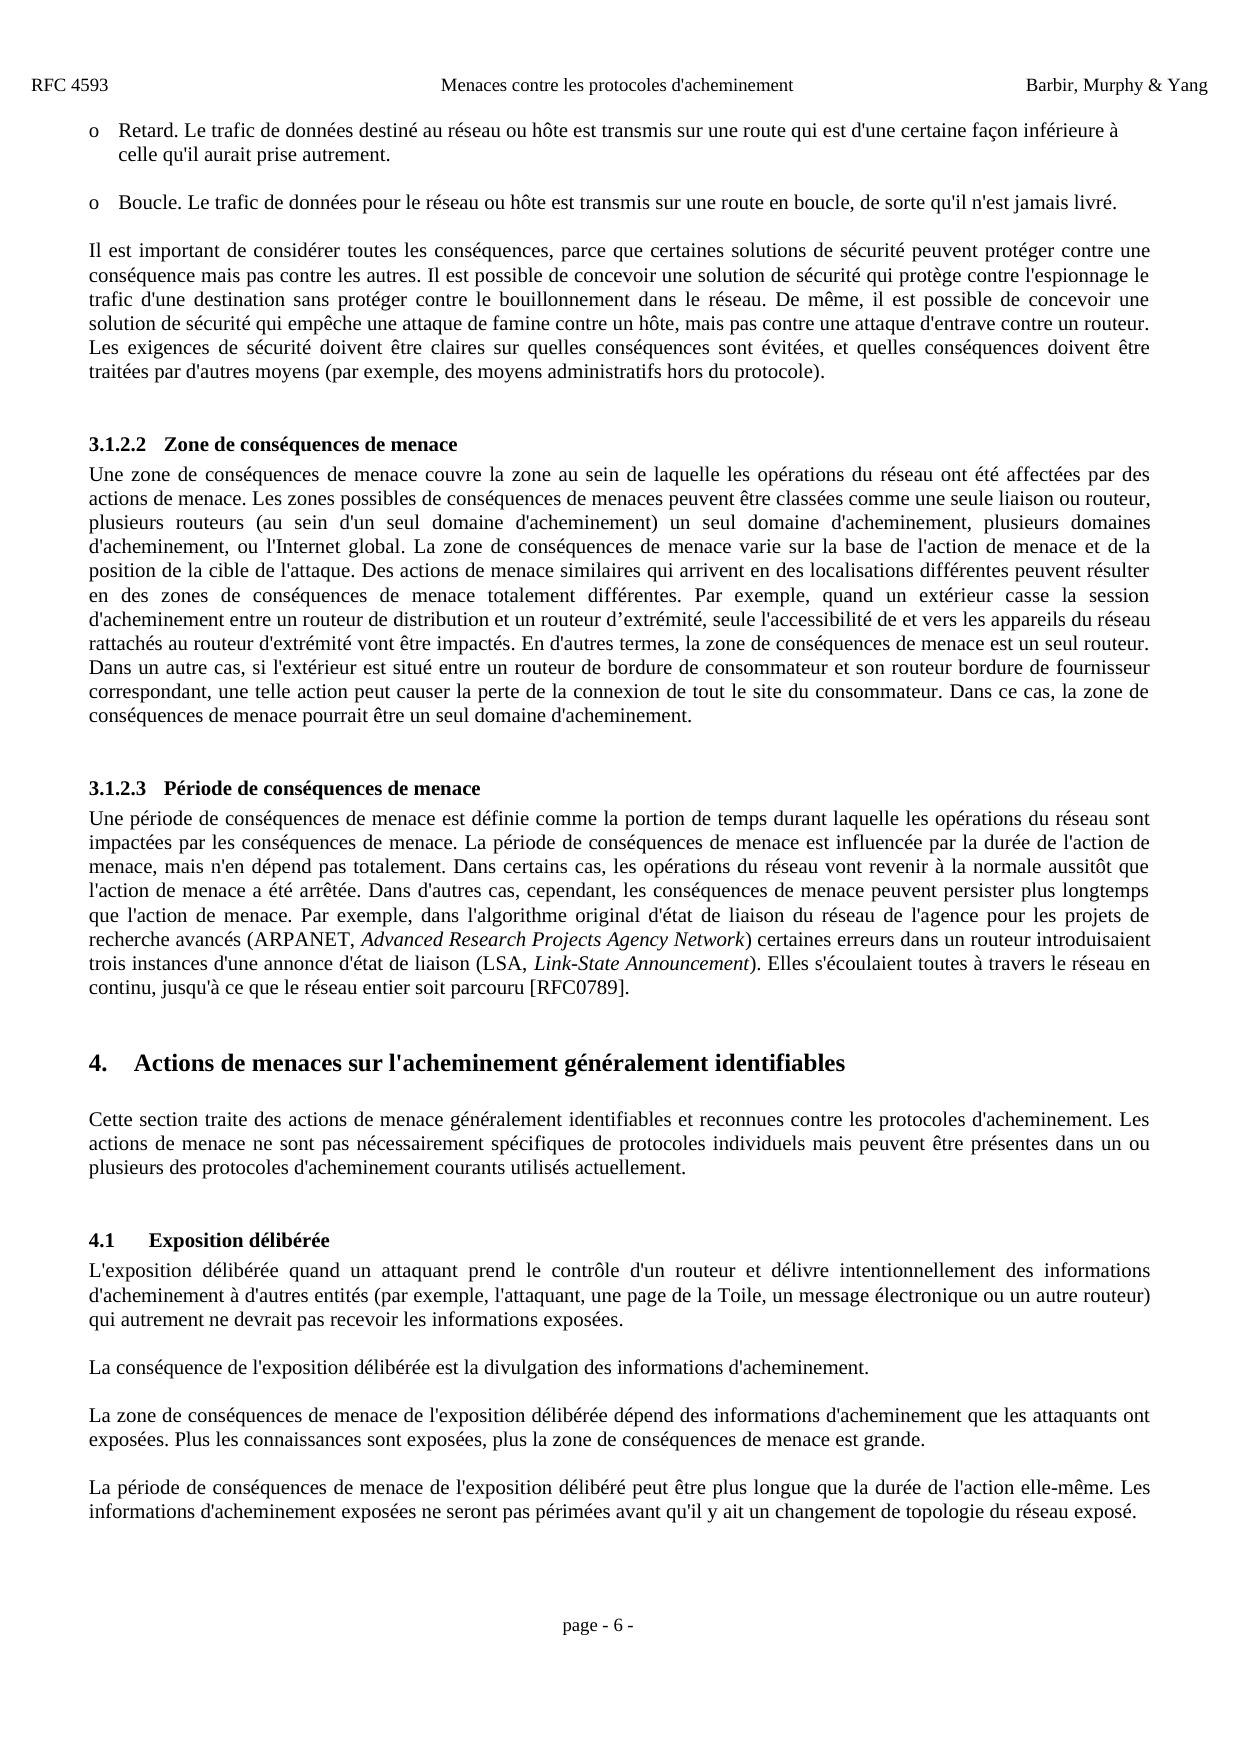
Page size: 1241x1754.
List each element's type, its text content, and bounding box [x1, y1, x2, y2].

subtitle 3.1.2.2 Zone de conséquences de menace [89, 432, 1152, 456]
text L'exposition délibérée quand un attaquant prend le contrôle d'un routeur et délivre intentionnellement des informations d'acheminement à d'autres entités (par exemple, l'attaquant, une page de la Toile, un message électronique ou un autre routeur) qui autrement ne devrait pas recevoir les informations exposées. [89, 1258, 1152, 1331]
text La période de conséquences de menace de l'exposition délibéré peut être plus longue que la durée de l'action elle-même. Les informations d'acheminement exposées ne seront pas périmées avant qu'il y ait un changement de topologie du réseau exposé. [89, 1475, 1152, 1523]
text o Retard. Le trafic de données destiné au réseau ou hôte est transmis sur une route qui est d'une certaine façon inférieure à celle qu'il aurait prise autrement. [89, 118, 1152, 166]
subtitle 4. Actions de menaces sur l'acheminement généralement identifiables [89, 1048, 1152, 1077]
text La zone de conséquences de menace de l'exposition délibérée dépend des informations d'acheminement que les attaquants ont exposées. Plus les connaissances sont exposées, plus la zone de conséquences de menace est grande. [89, 1403, 1152, 1451]
text Une période de conséquences de menace est définie comme la portion de temps durant laquelle les opérations du réseau sont impactées par les conséquences de menace. La période de conséquences de menace est influencée par la durée de l'action de menace, mais n'en dépend pas totalement. Dans certains cas, les opérations du réseau vont revenir à la normale aussitôt que l'action de menace a été arrêtée. Dans d'autres cas, cependant, les conséquences de menace peuvent persister plus longtemps que l'action de menace. Par exemple, dans l'algorithme original d'état de liaison du réseau de l'agence pour les projets de recherche avancés (ARPANET, Advanced Research Projects Agency Network) certaines erreurs dans un routeur introduisaient trois instances d'une annonce d'état de liaison (LSA, Link-State Announcement). Elles s'écoulaient toutes à travers le réseau en continu, jusqu'à ce que le réseau entier soit parcouru [RFC0789]. [89, 806, 1152, 999]
text Il est important de considérer toutes les conséquences, parce que certaines solutions de sécurité peuvent protéger contre une conséquence mais pas contre les autres. Il est possible de concevoir une solution de sécurité qui protège contre l'espionnage le trafic d'une destination sans protéger contre le bouillonnement dans le réseau. De même, il est possible de concevoir une solution de sécurité qui empêche une attaque de famine contre un hôte, mais pas contre une attaque d'entrave contre un routeur. Les exigences de sécurité doivent être claires sur quelles conséquences sont évitées, et quelles conséquences doivent être traitées par d'autres moyens (par exemple, des moyens administratifs hors du protocole). [89, 238, 1152, 383]
text La conséquence de l'exposition délibérée est la divulgation des informations d'acheminement. [89, 1355, 1152, 1379]
text o Boucle. Le trafic de données pour le réseau ou hôte est transmis sur une route en boucle, de sorte qu'il n'est jamais livré. [89, 190, 1152, 214]
subtitle 3.1.2.3 Période de conséquences de menace [89, 776, 1152, 800]
subtitle 4.1 Exposition délibérée [89, 1228, 1152, 1252]
text Cette section traite des actions de menace généralement identifiables et reconnues contre les protocoles d'acheminement. Les actions de menace ne sont pas nécessairement spécifiques de protocoles individuels mais peuvent être présentes dans un ou plusieurs des protocoles d'acheminement courants utilisés actuellement. [89, 1107, 1152, 1179]
text Une zone de conséquences de menace couvre la zone au sein de laquelle les opérations du réseau ont été affectées par des actions de menace. Les zones possibles de conséquences de menaces peuvent être classées comme une seule liaison ou routeur, plusieurs routeurs (au sein d'un seul domaine d'acheminement) un seul domaine d'acheminement, plusieurs domaines d'acheminement, ou l'Internet global. La zone de conséquences de menace varie sur la base de l'action de menace et de la position de la cible de l'attaque. Des actions de menace similaires qui arrivent en des localisations différentes peuvent résulter en des zones de conséquences de menace totalement différentes. Par exemple, quand un extérieur casse la session d'acheminement entre un routeur de distribution et un routeur d’extrémité, seule l'accessibilité de et vers les appareils du réseau rattachés au routeur d'extrémité vont être impactés. En d'autres termes, la zone de conséquences de menace est un seul routeur. Dans un autre cas, si l'extérieur est situé entre un routeur de bordure de consommateur et son routeur bordure de fournisseur correspondant, une telle action peut causer la perte de la connexion de tout le site du consommateur. Dans ce cas, la zone de conséquences de menace pourrait être un seul domaine d'acheminement. [89, 462, 1152, 727]
